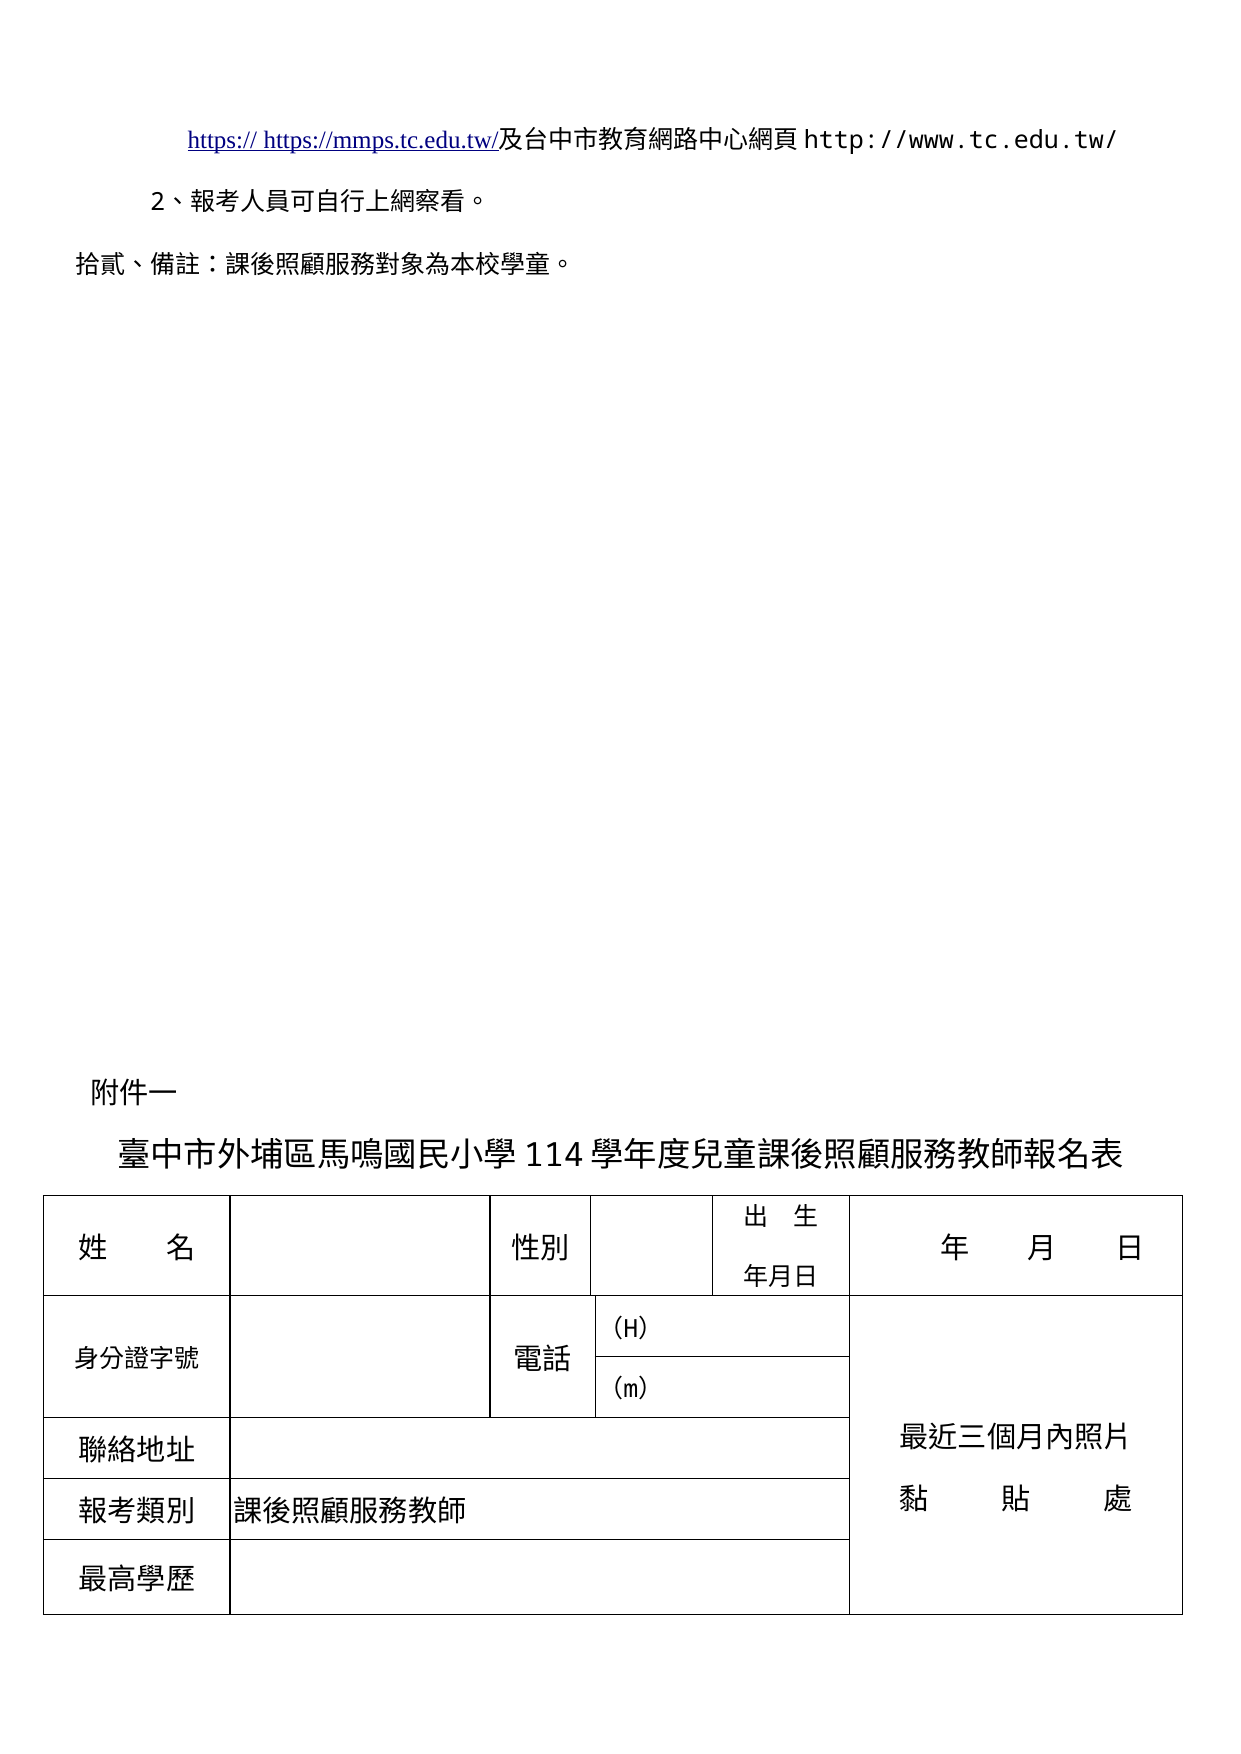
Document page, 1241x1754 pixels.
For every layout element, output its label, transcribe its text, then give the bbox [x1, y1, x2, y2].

table_header 年 月 日 [850, 1196, 1182, 1295]
table_header [591, 1196, 712, 1295]
table_cell 聯絡地址 [44, 1418, 229, 1478]
text 2、報考人員可自行上網察看。 [150, 158, 1165, 221]
table_cell （m） [596, 1357, 849, 1417]
table_cell 電話 [491, 1296, 595, 1417]
table_cell 課後照顧服務教師 [231, 1479, 849, 1539]
text 臺中市外埔區馬鳴國民小學114學年度兒童課後照顧服務教師報名表 [75, 1128, 1165, 1177]
text 附件一 [90, 1069, 191, 1112]
table_cell 最近三個月內照片 黏 貼 處 [850, 1296, 1182, 1614]
table_header 出 生 年月日 [713, 1196, 849, 1295]
table_cell 身分證字號 [44, 1296, 229, 1417]
table_cell （H） [596, 1296, 849, 1356]
text https:// https://mmps.tc.edu.tw/及台中市教育網路中心網頁http://www.tc.edu.tw/ [75, 96, 1165, 158]
table_cell 報考類別 [44, 1479, 229, 1539]
text 拾貳、備註：課後照顧服務對象為本校學童。 [75, 221, 1165, 283]
table_cell [231, 1540, 849, 1614]
table_cell [231, 1418, 849, 1478]
table_header 姓 名 [44, 1196, 229, 1295]
table_header [231, 1196, 489, 1295]
table_header 性別 [491, 1196, 590, 1295]
table_cell [231, 1296, 489, 1417]
table_cell 最高學歷 [44, 1540, 229, 1614]
